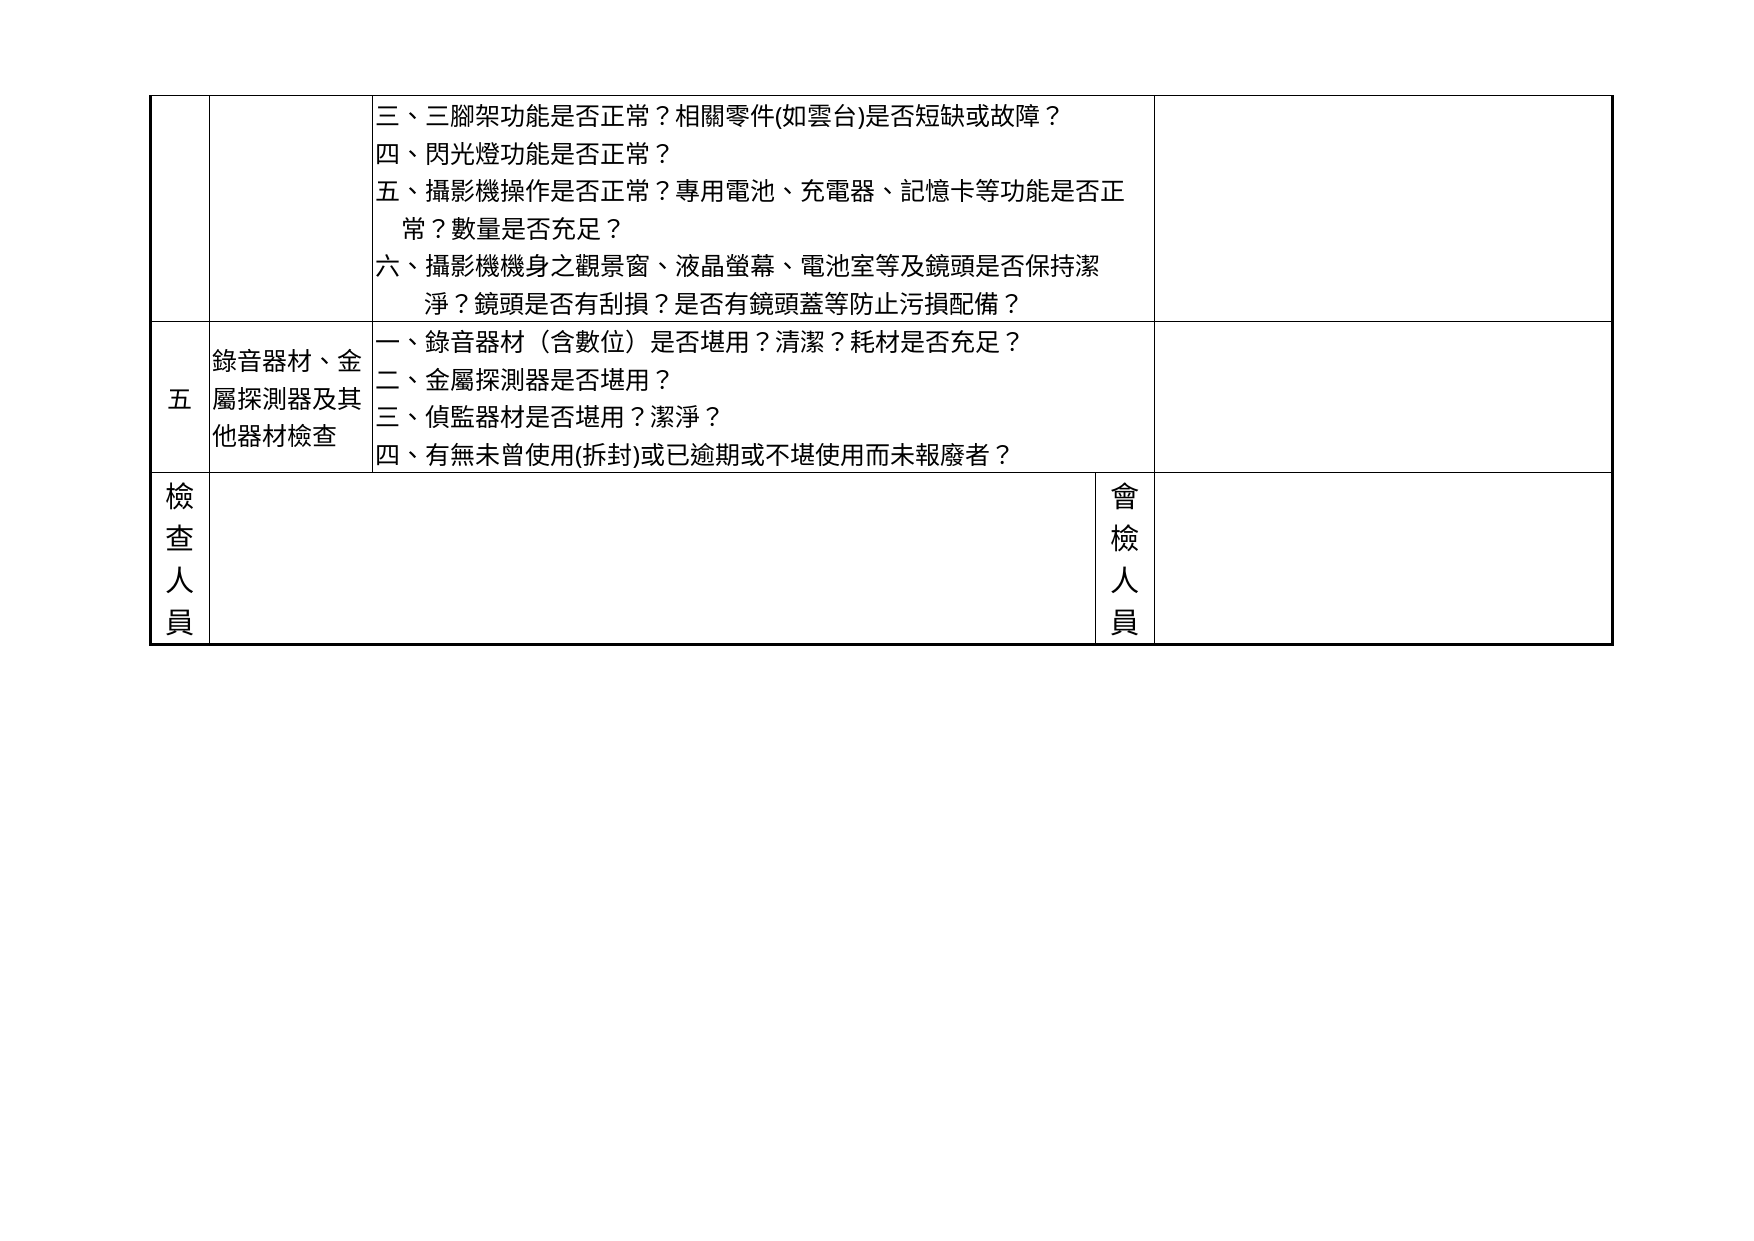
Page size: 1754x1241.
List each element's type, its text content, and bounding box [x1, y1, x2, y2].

table_cell [210, 473, 1095, 642]
table_cell 會 檢 人 員 [1096, 473, 1154, 642]
table_cell [152, 96, 209, 321]
table_cell 一、錄音器材（含數位）是否堪用？清潔？耗材是否充足？ 二、金屬探測器是否堪用？ 三、偵監器材是否堪用？潔淨？ 四、有無未曾使用(拆封)或已逾期或不堪使用而未報廢者？ [373, 322, 1154, 472]
table_cell [1155, 473, 1611, 642]
table_cell 五 [152, 322, 209, 472]
table_cell 錄音器材、金屬探測器及其他器材檢查 [210, 322, 372, 472]
table_cell [210, 96, 372, 321]
table_cell 三、三腳架功能是否正常？相關零件(如雲台)是否短缺或故障？ 四、閃光燈功能是否正常？ 五、攝影機操作是否正常？專用電池、充電器、記憶卡等功能是否正 常？數量是否充足？ 六、攝影機機身之觀景窗、液晶螢幕、電池室等及鏡頭是否保持潔淨？鏡頭是否有刮損？是否有鏡頭蓋等防止污損配備？ [373, 96, 1154, 321]
table_cell [1155, 322, 1611, 472]
table_cell [1155, 96, 1611, 321]
table_cell 檢 查 人 員 [152, 473, 209, 642]
